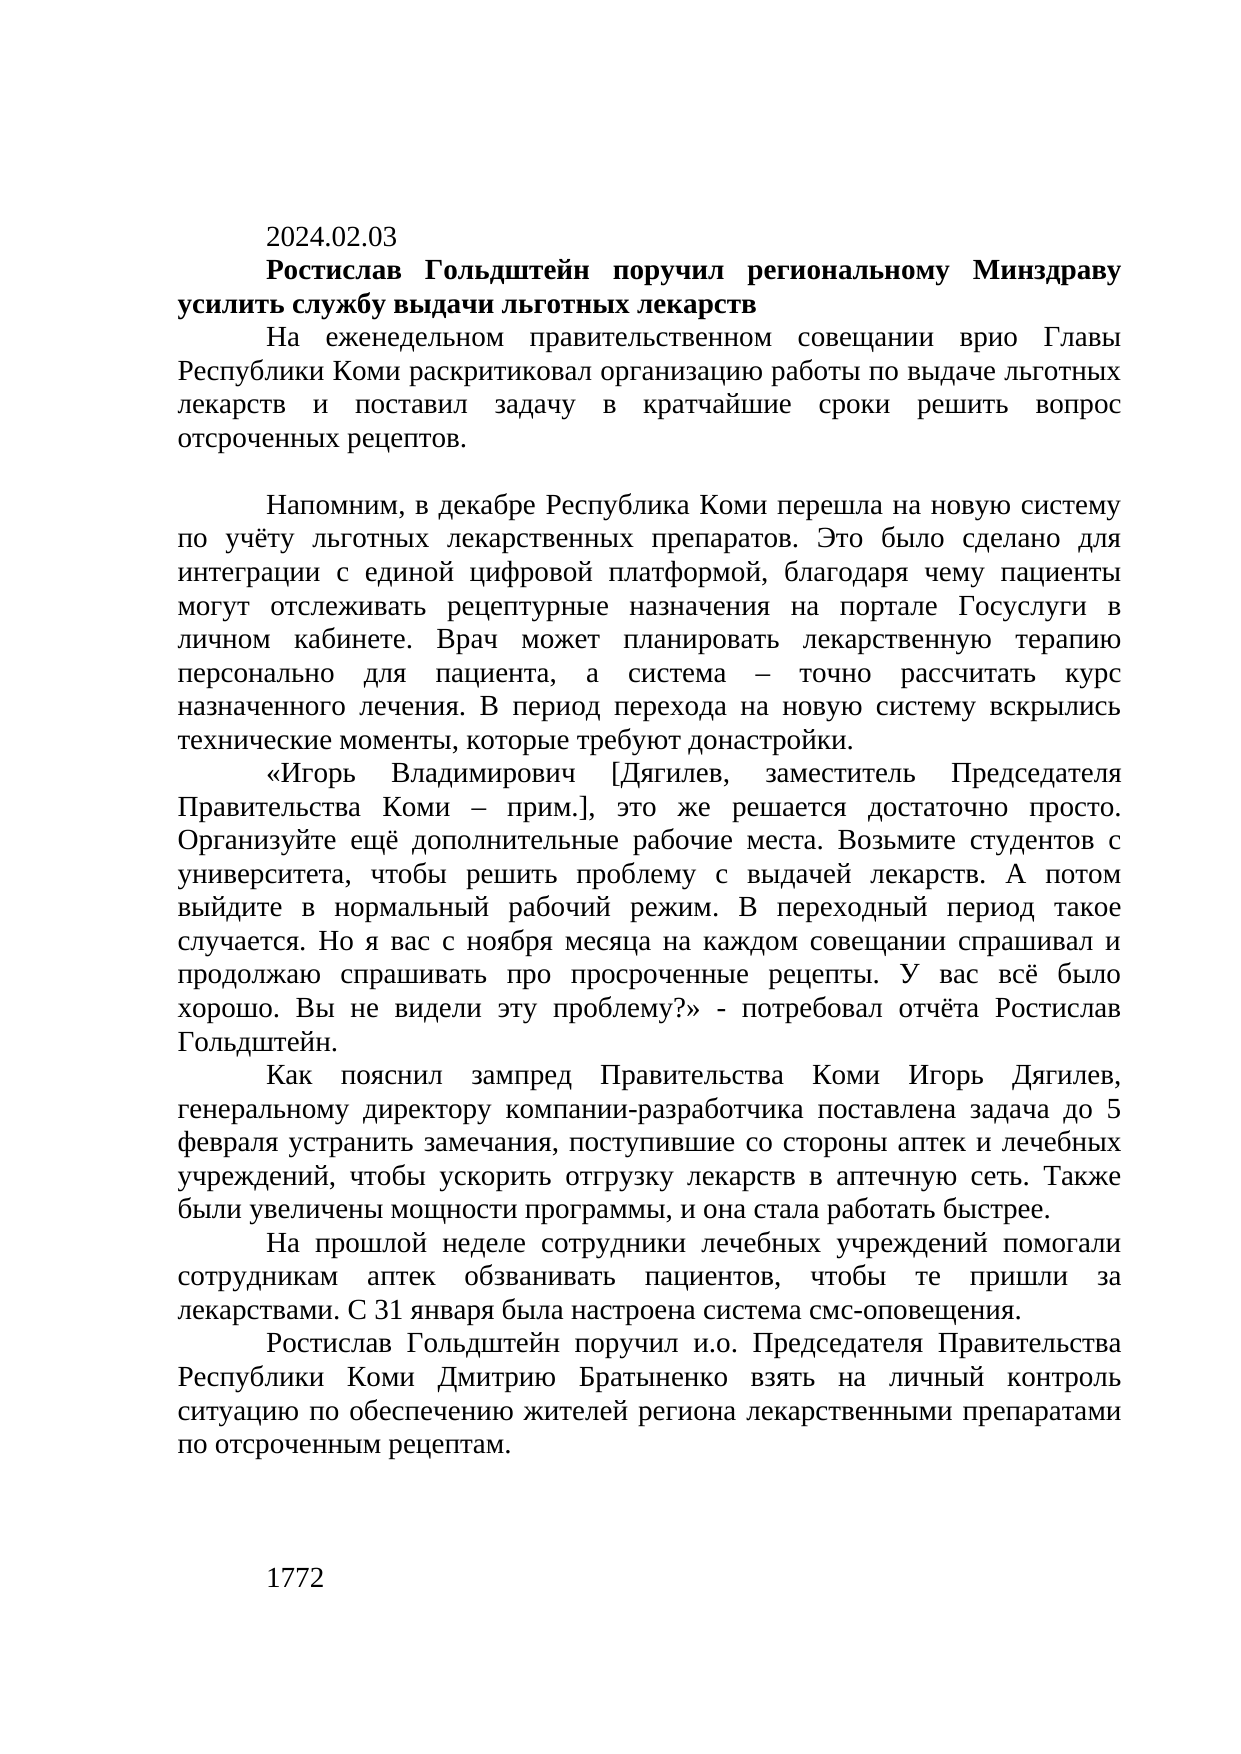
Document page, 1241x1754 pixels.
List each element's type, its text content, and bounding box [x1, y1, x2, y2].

text Ростислав Гольдштейн поручил и.о. Председателя Правительства Республики Коми Дмитрию Братыненко взять на личный контроль ситуацию по обеспечению жителей региона лекарственными препаратами по отсроченным рецептам. [177, 1326, 1122, 1460]
text «Игорь Владимирович [Дягилев, заместитель Председателя Правительства Коми – прим.], это же решается достаточно просто. Организуйте ещё дополнительные рабочие места. Возьмите студентов с университета, чтобы решить проблему с выдачей лекарств. А потом выйдите в нормальный рабочий режим. В переходный период такое случается. Но я вас с ноября месяца на каждом совещании спрашивал и продолжаю спрашивать про просроченные рецепты. У вас всё было хорошо. Вы не видели эту проблему?» - потребовал отчёта Ростислав Гольдштейн. [177, 755, 1122, 1057]
text 1772 [177, 1560, 1122, 1594]
text На прошлой неделе сотрудники лечебных учреждений помогали сотрудникам аптек обзванивать пациентов, чтобы те пришли за лекарствами. С 31 января была настроена система смс-оповещения. [177, 1225, 1122, 1326]
text Как пояснил зампред Правительства Коми Игорь Дягилев, генеральному директору компании-разработчика поставлена задача до 5 февраля устранить замечания, поступившие со стороны аптек и лечебных учреждений, чтобы ускорить отгрузку лекарств в аптечную сеть. Также были увеличены мощности программы, и она стала работать быстрее. [177, 1057, 1122, 1225]
text Ростислав Гольдштейн поручил региональному Минздраву усилить службу выдачи льготных лекарств [177, 252, 1122, 319]
text 2024.02.03 [177, 219, 1122, 252]
text На еженедельном правительственном совещании врио Главы Республики Коми раскритиковал организацию работы по выдаче льготных лекарств и поставил задачу в кратчайшие сроки решить вопрос отсроченных рецептов. [177, 319, 1122, 453]
text Напомним, в декабре Республика Коми перешла на новую систему по учёту льготных лекарственных препаратов. Это было сделано для интеграции с единой цифровой платформой, благодаря чему пациенты могут отслеживать рецептурные назначения на портале Госуслуги в личном кабинете. Врач может планировать лекарственную терапию персонально для пациента, а система – точно рассчитать курс назначенного лечения. В период перехода на новую систему вскрылись технические моменты, которые требуют донастройки. [177, 487, 1122, 755]
